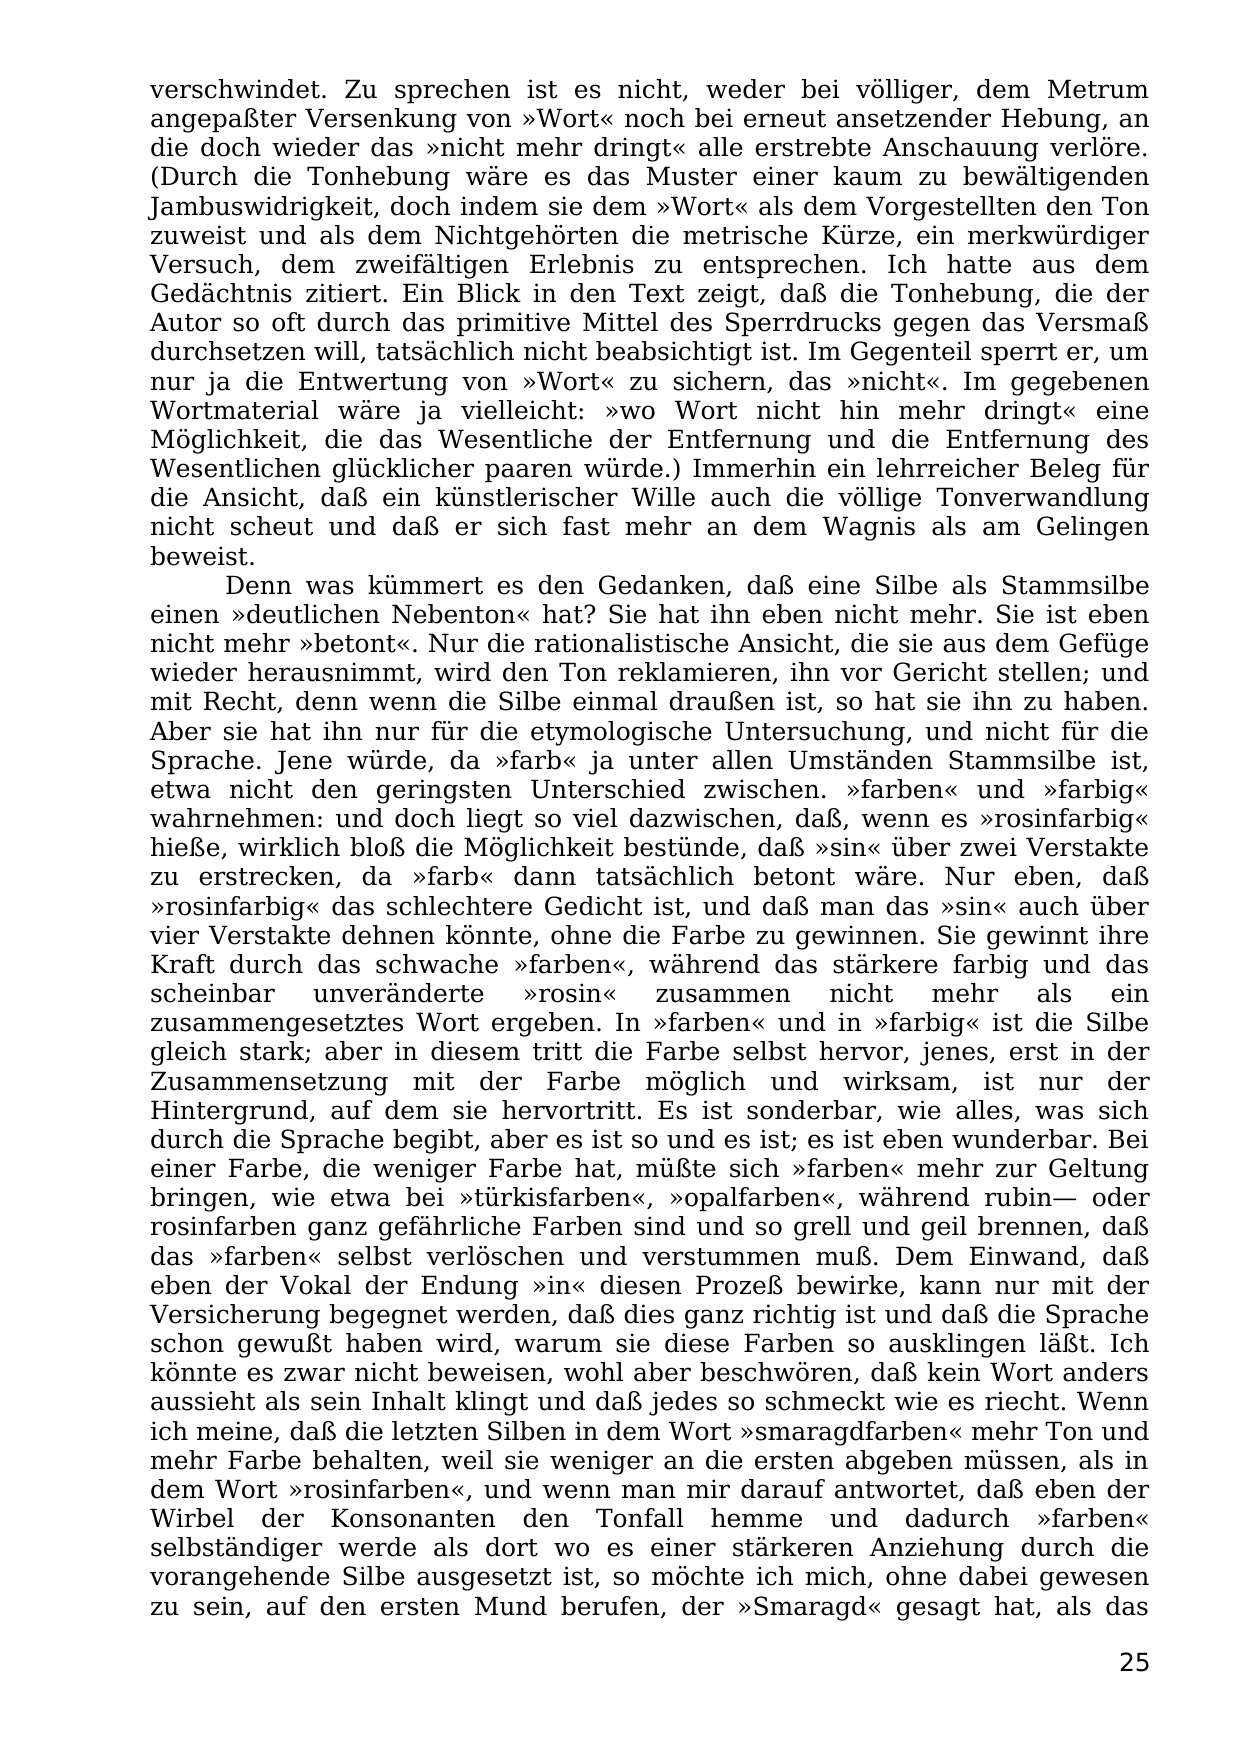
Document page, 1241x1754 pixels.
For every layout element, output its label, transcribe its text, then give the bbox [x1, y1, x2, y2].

text verschwindet. Zu sprechen ist es nicht, weder bei völliger, dem Metrum angepaßter Versenkung von »Wort« noch bei erneut ansetzender Hebung, an die doch wieder das »nicht mehr dringt« alle erstrebte Anschauung verlöre. (Durch die Tonhebung wäre es das Muster einer kaum zu bewältigenden Jambuswidrigkeit, doch indem sie dem »Wort« als dem Vorgestellten den Ton zuweist und als dem Nichtgehörten die metrische Kürze, ein merkwürdiger Versuch, dem zweifältigen Erlebnis zu entsprechen. Ich hatte aus dem Gedächtnis zitiert. Ein Blick in den Text zeigt, daß die Tonhebung, die der Autor so oft durch das primitive Mittel des Sperrdrucks gegen das Versmaß durchsetzen will, tatsächlich nicht beabsichtigt ist. Im Gegenteil sperrt er, um nur ja die Entwertung von »Wort« zu sichern, das »nicht«. Im gegebenen Wortmaterial wäre ja vielleicht: »wo Wort nicht hin mehr dringt« eine Möglichkeit, die das Wesentliche der Entfernung und die Entfernung des Wesentlichen glücklicher paaren würde.) Immerhin ein lehrreicher Beleg für die Ansicht, daß ein künstlerischer Wille auch die völlige Tonverwandlung nicht scheut und daß er sich fast mehr an dem Wagnis als am Gelingen beweist. [150, 75, 1151, 571]
text Denn was kümmert es den Gedanken, daß eine Silbe als Stammsilbe einen »deutlichen Nebenton« hat? Sie hat ihn eben nicht mehr. Sie ist eben nicht mehr »betont«. Nur die rationalistische Ansicht, die sie aus dem Gefüge wieder herausnimmt, wird den Ton reklamieren, ihn vor Gericht stellen; und mit Recht, denn wenn die Silbe einmal draußen ist, so hat sie ihn zu haben. Aber sie hat ihn nur für die etymologische Untersuchung, und nicht für die Sprache. Jene würde, da »farb« ja unter allen Umständen Stammsilbe ist, etwa nicht den geringsten Unterschied zwischen. »farben« und »farbig« wahrnehmen: und doch liegt so viel dazwischen, daß, wenn es »rosinfarbig« hieße, wirklich bloß die Möglichkeit bestünde, daß »sin« über zwei Verstakte zu erstrecken, da »farb« dann tatsächlich betont wäre. Nur eben, daß »rosinfarbig« das schlechtere Gedicht ist, und daß man das »sin« auch über vier Verstakte dehnen könnte, ohne die Farbe zu gewinnen. Sie gewinnt ihre Kraft durch das schwache »farben«, während das stärkere farbig und das scheinbar unveränderte »rosin« zusammen nicht mehr als ein zusammengesetztes Wort ergeben. In »farben« und in »farbig« ist die Silbe gleich stark; aber in diesem tritt die Farbe selbst hervor, jenes, erst in der Zusammensetzung mit der Farbe möglich und wirksam, ist nur der Hintergrund, auf dem sie hervortritt. Es ist sonderbar, wie alles, was sich durch die Sprache begibt, aber es ist so und es ist; es ist eben wunderbar. Bei einer Farbe, die weniger Farbe hat, müßte sich »farben« mehr zur Geltung bringen, wie etwa bei »türkisfarben«, »opalfarben«, während rubin— oder rosinfarben ganz gefährliche Farben sind und so grell und geil brennen, daß das »farben« selbst verlöschen und verstummen muß. Dem Einwand, daß eben der Vokal der Endung »in« diesen Prozeß bewirke, kann nur mit der Versicherung begegnet werden, daß dies ganz richtig ist und daß die Sprache schon gewußt haben wird, warum sie diese Farben so ausklingen läßt. Ich könnte es zwar nicht beweisen, wohl aber beschwören, daß kein Wort anders aussieht als sein Inhalt klingt und daß jedes so schmeckt wie es riecht. Wenn ich meine, daß die letzten Silben in dem Wort »smaragdfarben« mehr Ton und mehr Farbe behalten, weil sie weniger an die ersten abgeben müssen, als in dem Wort »rosinfarben«, und wenn man mir darauf antwortet, daß eben der Wirbel der Konsonanten den Tonfall hemme und dadurch »farben« selbständiger werde als dort wo es einer stärkeren Anziehung durch die vorangehende Silbe ausgesetzt ist, so möchte ich mich, ohne dabei gewesen zu sein, auf den ersten Mund berufen, der »Smaragd« gesagt hat, als das [150, 571, 1151, 1621]
